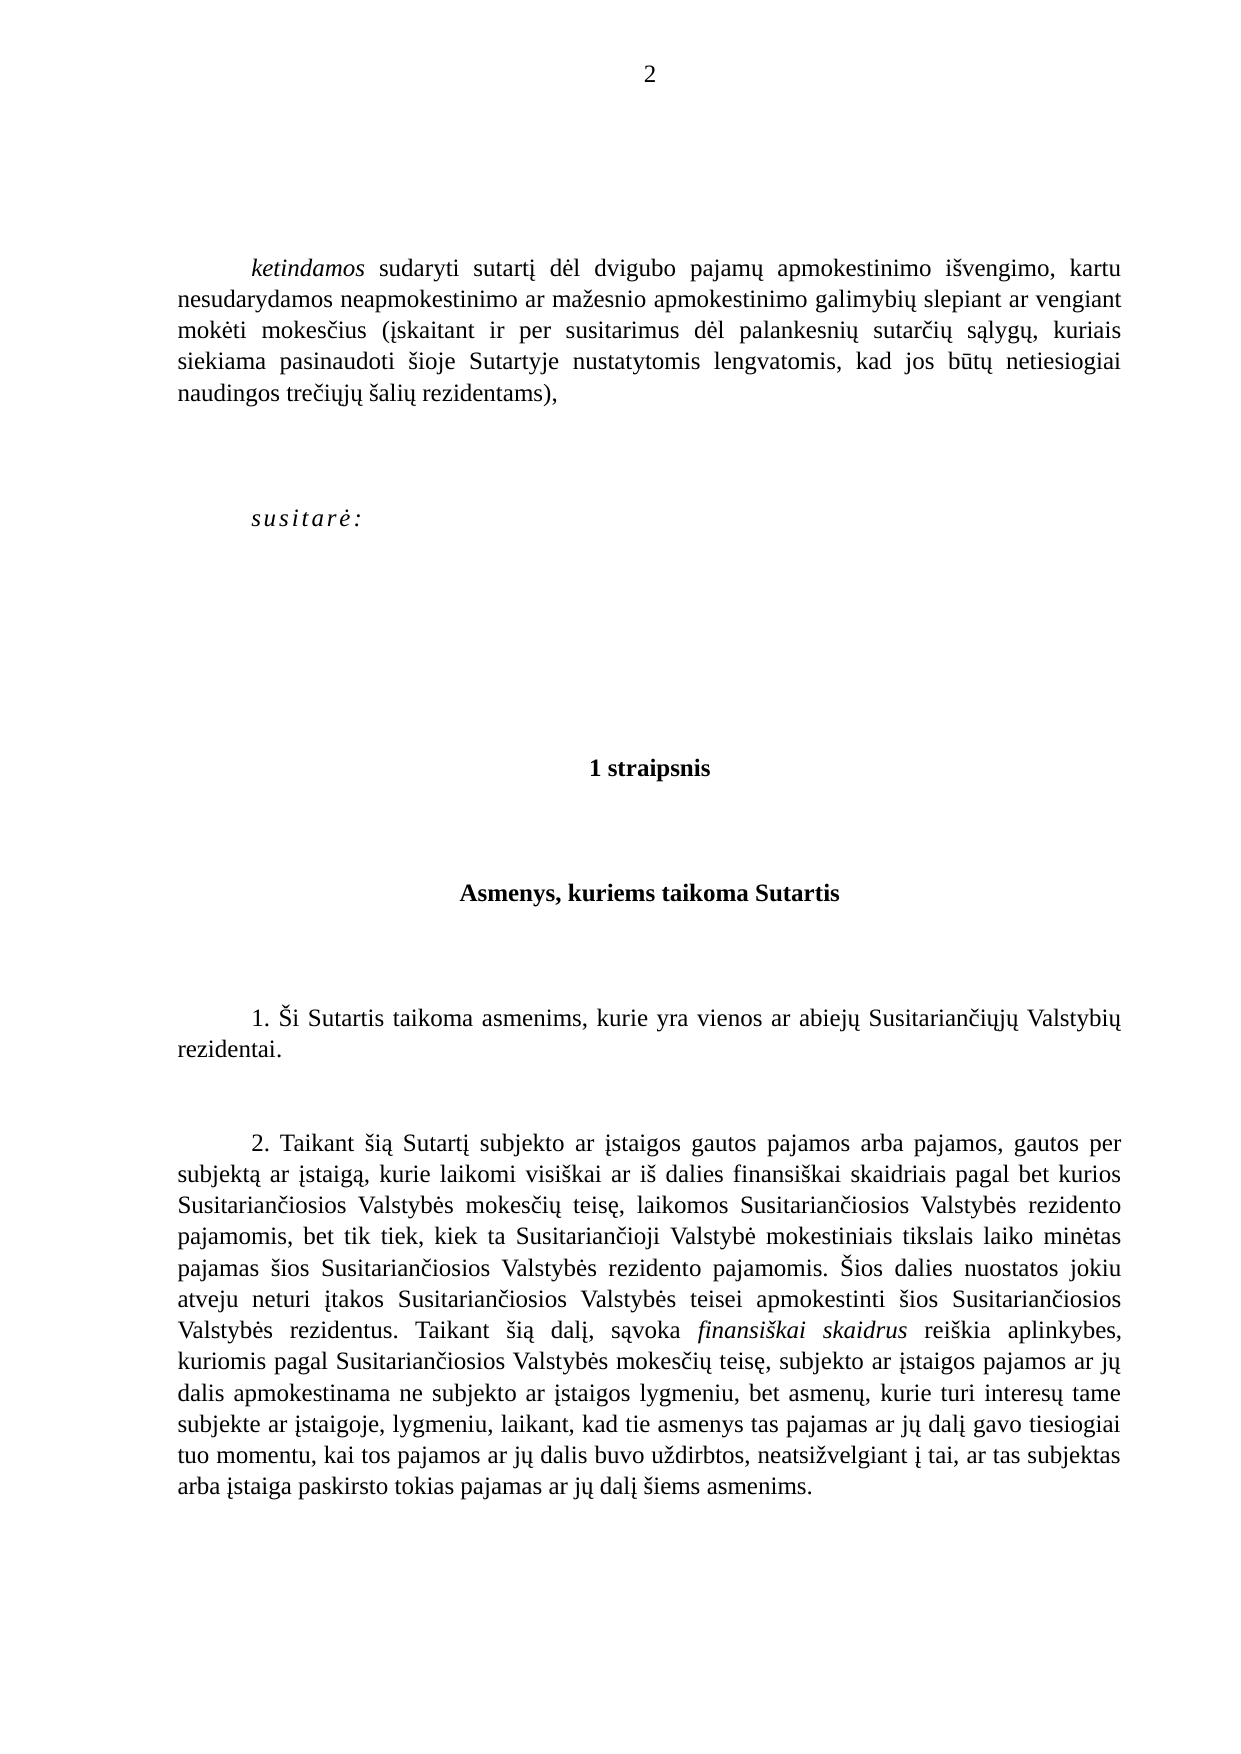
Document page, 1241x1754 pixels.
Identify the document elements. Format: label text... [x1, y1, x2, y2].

text susitarė: [177, 500, 1122, 531]
text 1 straipsnis [177, 750, 1122, 781]
text Asmenys, kuriems taikoma Sutartis [177, 875, 1122, 906]
text ketindamos sudaryti sutartį dėl dvigubo pajamų apmokestinimo išvengimo, kartu nesudarydamos neapmokestinimo ar mažesnio apmokestinimo galimybių slepiant ar vengiant mokėti mokesčius (įskaitant ir per susitarimus dėl palankesnių sutarčių sąlygų, kuriais siekiama pasinaudoti šioje Sutartyje nustatytomis lengvatomis, kad jos būtų netiesiogiai naudingos trečiųjų šalių rezidentams), [177, 250, 1122, 406]
text 1. Ši Sutartis taikoma asmenims, kurie yra vienos ar abiejų Susitariančiųjų Valstybių rezidentai. [177, 1000, 1122, 1063]
text 2. Taikant šią Sutartį subjekto ar įstaigos gautos pajamos arba pajamos, gautos per subjektą ar įstaigą, kurie laikomi visiškai ar iš dalies finansiškai skaidriais pagal bet kurios Susitariančiosios Valstybės mokesčių teisę, laikomos Susitariančiosios Valstybės rezidento pajamomis, bet tik tiek, kiek ta Susitariančioji Valstybė mokestiniais tikslais laiko minėtas pajamas šios Susitariančiosios Valstybės rezidento pajamomis. Šios dalies nuostatos jokiu atveju neturi įtakos Susitariančiosios Valstybės teisei apmokestinti šios Susitariančiosios Valstybės rezidentus. Taikant šią dalį, sąvoka finansiškai skaidrus reiškia aplinkybes, kuriomis pagal Susitariančiosios Valstybės mokesčių teisę, subjekto ar įstaigos pajamos ar jų dalis apmokestinama ne subjekto ar įstaigos lygmeniu, bet asmenų, kurie turi interesų tame subjekte ar įstaigoje, lygmeniu, laikant, kad tie asmenys tas pajamas ar jų dalį gavo tiesiogiai tuo momentu, kai tos pajamos ar jų dalis buvo uždirbtos, neatsižvelgiant į tai, ar tas subjektas arba įstaiga paskirsto tokias pajamas ar jų dalį šiems asmenims. [177, 1125, 1122, 1500]
